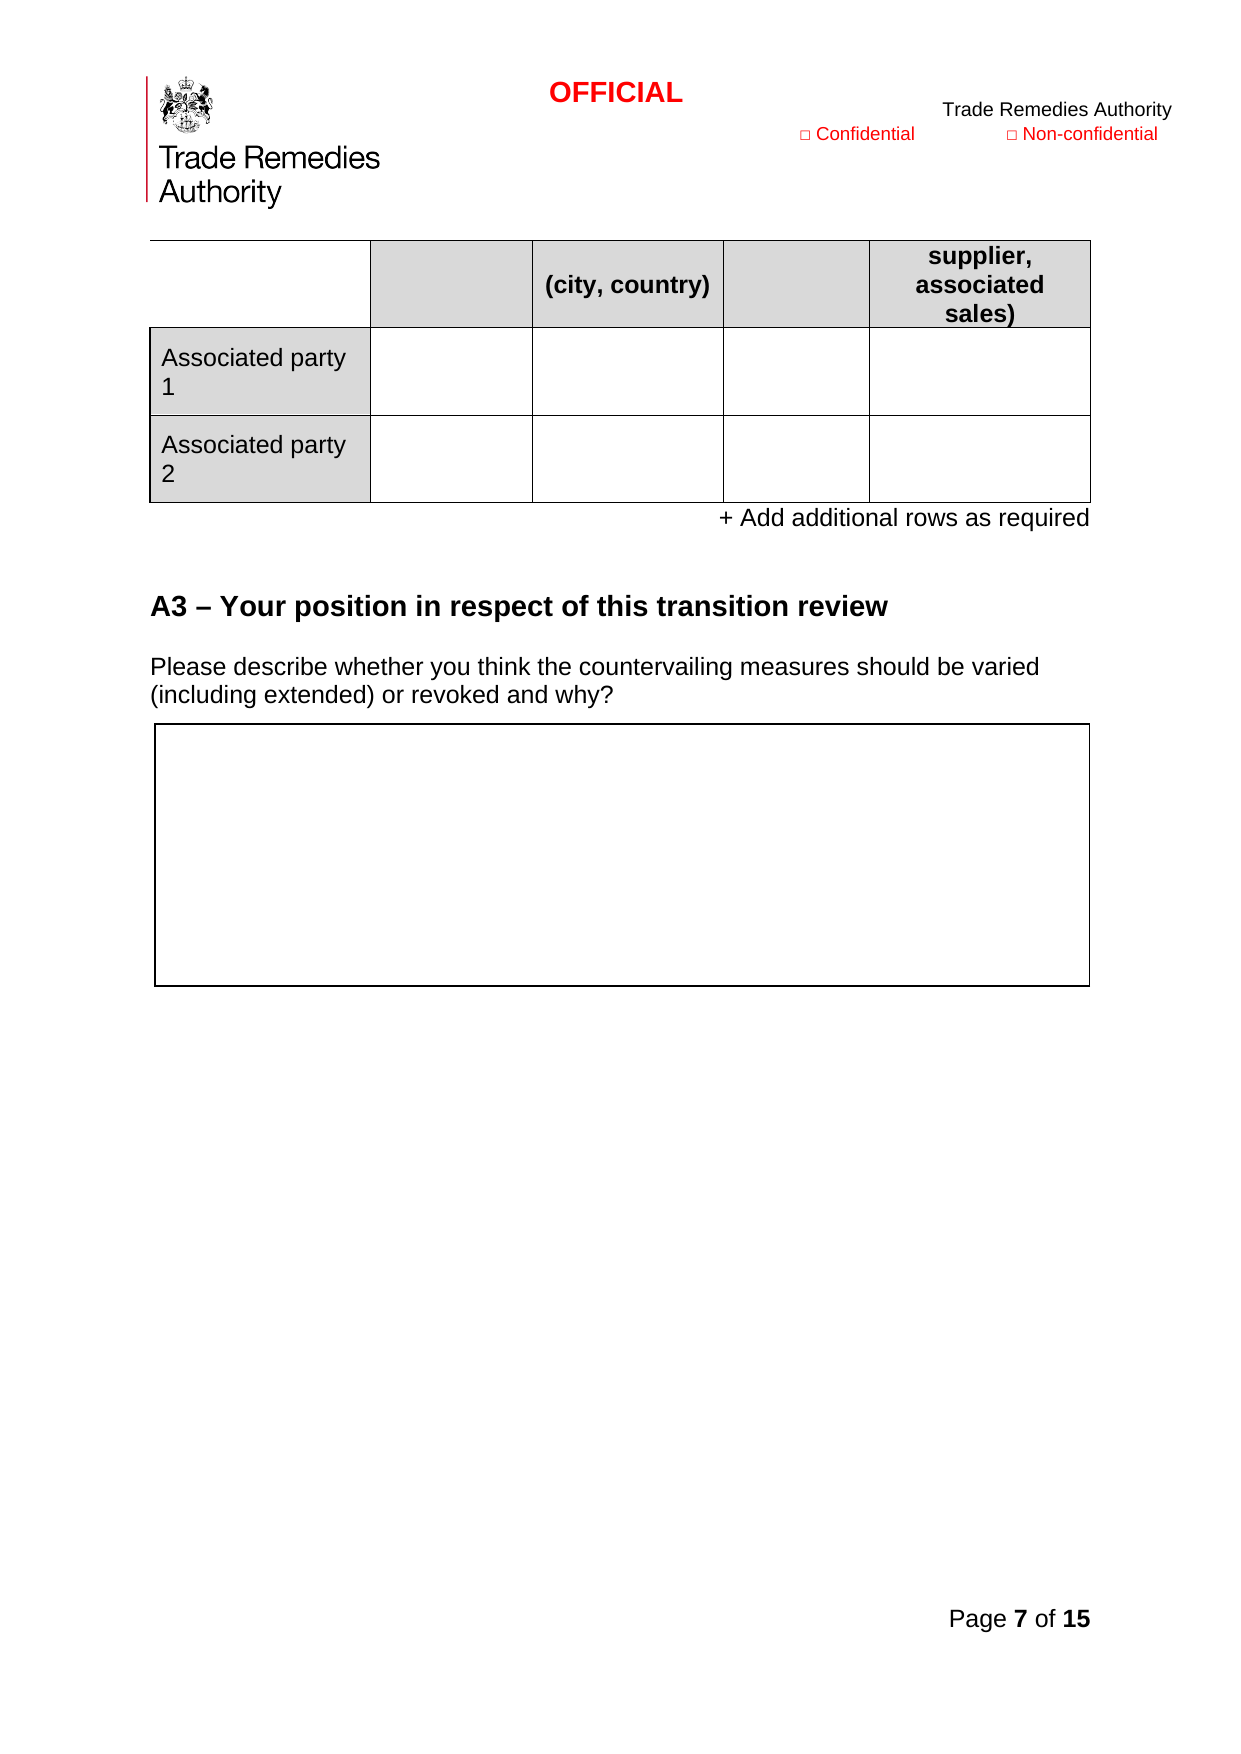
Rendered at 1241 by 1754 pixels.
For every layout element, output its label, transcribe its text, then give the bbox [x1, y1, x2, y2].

table_header [150, 241, 370, 327]
table_cell Associated party 2 [151, 416, 370, 502]
table_header (city, country) [533, 241, 723, 327]
table_header [371, 241, 532, 327]
text Please describe whether you think the countervailing measures should be varied (including extended) or revoked and why? [150, 651, 1090, 709]
table_cell Associated party 1 [151, 328, 370, 414]
table_header supplier, associated sales) [870, 241, 1090, 327]
table_cell [371, 328, 532, 414]
text [156, 725, 1089, 985]
table_cell [724, 328, 869, 414]
text + Add additional rows as required [150, 503, 1090, 532]
table_cell [870, 328, 1090, 414]
subtitle A3 – Your position in respect of this transition review [150, 589, 1090, 623]
table_cell [724, 416, 869, 502]
table_cell [870, 416, 1090, 502]
table_cell [533, 416, 723, 502]
table_header [724, 241, 869, 327]
table_cell [533, 328, 723, 414]
table_cell [371, 416, 532, 502]
